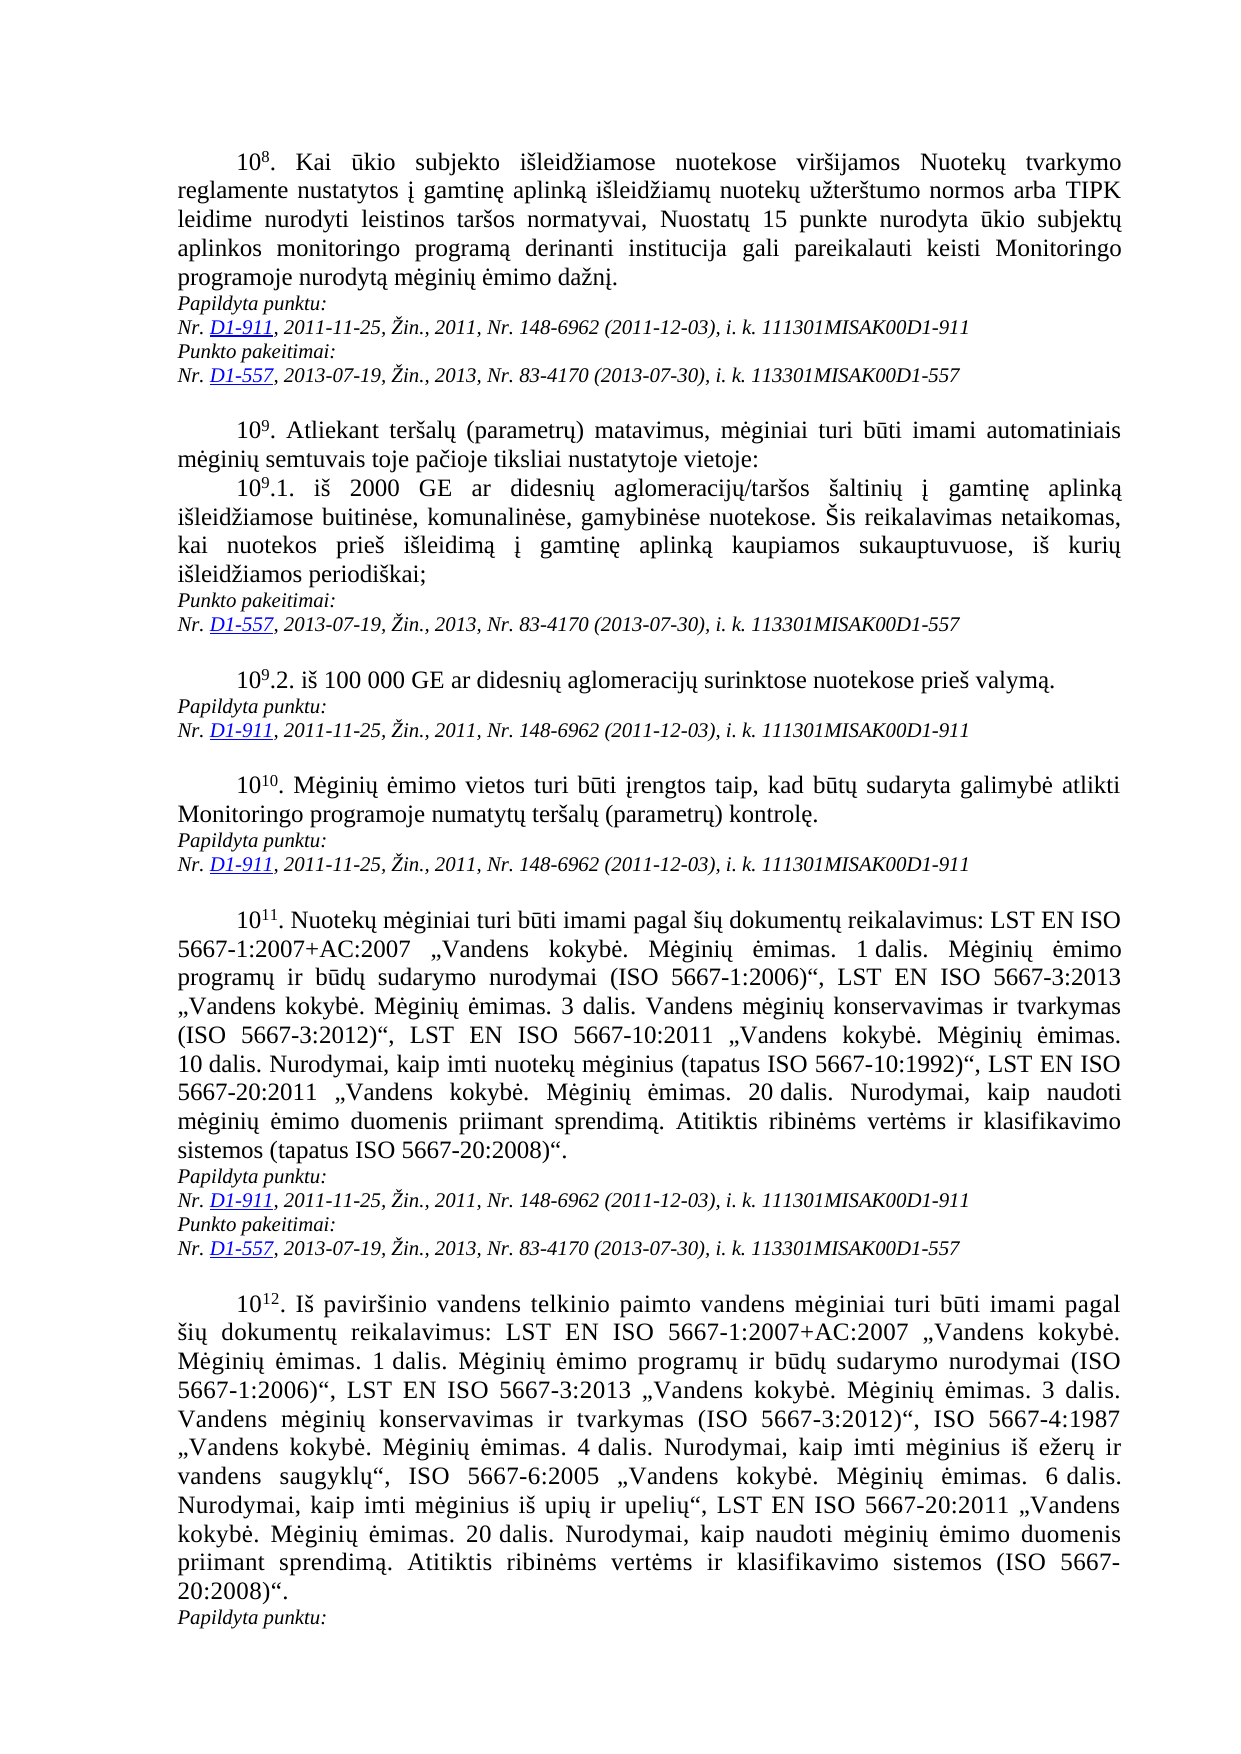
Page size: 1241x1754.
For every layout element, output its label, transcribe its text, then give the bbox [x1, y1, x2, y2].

text Papildyta punktu: [177, 1605, 1122, 1629]
text Punkto pakeitimai: [177, 588, 1122, 612]
text 1010. Mėginių ėmimo vietos turi būti įrengtos taip, kad būtų sudaryta galimybė atlikti Monitoringo programoje numatytų teršalų (parametrų) kontrolę. [177, 771, 1122, 828]
text Nr. D1-557, 2013-07-19, Žin., 2013, Nr. 83-4170 (2013-07-30), i. k. 113301MISAK00D1-557 [177, 612, 1122, 636]
text Nr. D1-911, 2011-11-25, Žin., 2011, Nr. 148-6962 (2011-12-03), i. k. 111301MISAK00D1-911 [177, 315, 1122, 339]
text Punkto pakeitimai: [177, 1212, 1122, 1236]
text Nr. D1-557, 2013-07-19, Žin., 2013, Nr. 83-4170 (2013-07-30), i. k. 113301MISAK00D1-557 [177, 1236, 1122, 1260]
text Papildyta punktu: [177, 694, 1122, 718]
text Papildyta punktu: [177, 291, 1122, 315]
text Papildyta punktu: [177, 828, 1122, 852]
text Papildyta punktu: [177, 1164, 1122, 1188]
text Nr. D1-557, 2013-07-19, Žin., 2013, Nr. 83-4170 (2013-07-30), i. k. 113301MISAK00D1-557 [177, 363, 1122, 387]
text 108. Kai ūkio subjekto išleidžiamose nuotekose viršijamos Nuotekų tvarkymo reglamente nustatytos į gamtinę aplinką išleidžiamų nuotekų užterštumo normos arba TIPK leidime nurodyti leistinos taršos normatyvai, Nuostatų 15 punkte nurodyta ūkio subjektų aplinkos monitoringo programą derinanti institucija gali pareikalauti keisti Monitoringo programoje nurodytą mėginių ėmimo dažnį. [177, 147, 1122, 291]
text Nr. D1-911, 2011-11-25, Žin., 2011, Nr. 148-6962 (2011-12-03), i. k. 111301MISAK00D1-911 [177, 718, 1122, 742]
text 109.2. iš 100 000 GE ar didesnių aglomeracijų surinktose nuotekose prieš valymą. [177, 665, 1122, 694]
text 1012. Iš paviršinio vandens telkinio paimto vandens mėginiai turi būti imami pagal šių dokumentų reikalavimus: LST EN ISO 5667-1:2007+AC:2007 „Vandens kokybė. Mėginių ėmimas. 1 dalis. Mėginių ėmimo programų ir būdų sudarymo nurodymai (ISO 5667-1:2006)“, LST EN ISO 5667-3:2013 „Vandens kokybė. Mėginių ėmimas. 3 dalis. Vandens mėginių konservavimas ir tvarkymas (ISO 5667-3:2012)“, ISO 5667-4:1987 „Vandens kokybė. Mėginių ėmimas. 4 dalis. Nurodymai, kaip imti mėginius iš ežerų ir vandens saugyklų“, ISO 5667-6:2005 „Vandens kokybė. Mėginių ėmimas. 6 dalis. Nurodymai, kaip imti mėginius iš upių ir upelių“, LST EN ISO 5667-20:2011 „Vandens kokybė. Mėginių ėmimas. 20 dalis. Nurodymai, kaip naudoti mėginių ėmimo duomenis priimant sprendimą. Atitiktis ribinėms vertėms ir klasifikavimo sistemos (ISO 5667-20:2008)“. [177, 1289, 1122, 1605]
text 109. Atliekant teršalų (parametrų) matavimus, mėginiai turi būti imami automatiniais mėginių semtuvais toje pačioje tiksliai nustatytoje vietoje: [177, 416, 1122, 473]
text 109.1. iš 2000 GE ar didesnių aglomeracijų/taršos šaltinių į gamtinę aplinką išleidžiamose buitinėse, komunalinėse, gamybinėse nuotekose. Šis reikalavimas netaikomas, kai nuotekos prieš išleidimą į gamtinę aplinką kaupiamos sukauptuvuose, iš kurių išleidžiamos periodiškai; [177, 473, 1122, 588]
text 1011. Nuotekų mėginiai turi būti imami pagal šių dokumentų reikalavimus: LST EN ISO 5667-1:2007+AC:2007 „Vandens kokybė. Mėginių ėmimas. 1 dalis. Mėginių ėmimo programų ir būdų sudarymo nurodymai (ISO 5667-1:2006)“, LST EN ISO 5667-3:2013 „Vandens kokybė. Mėginių ėmimas. 3 dalis. Vandens mėginių konservavimas ir tvarkymas (ISO 5667-3:2012)“, LST EN ISO 5667-10:2011 „Vandens kokybė. Mėginių ėmimas. 10 dalis. Nurodymai, kaip imti nuotekų mėginius (tapatus ISO 5667-10:1992)“, LST EN ISO 5667-20:2011 „Vandens kokybė. Mėginių ėmimas. 20 dalis. Nurodymai, kaip naudoti mėginių ėmimo duomenis priimant sprendimą. Atitiktis ribinėms vertėms ir klasifikavimo sistemos (tapatus ISO 5667-20:2008)“. [177, 905, 1122, 1164]
text Nr. D1-911, 2011-11-25, Žin., 2011, Nr. 148-6962 (2011-12-03), i. k. 111301MISAK00D1-911 [177, 1188, 1122, 1212]
text Nr. D1-911, 2011-11-25, Žin., 2011, Nr. 148-6962 (2011-12-03), i. k. 111301MISAK00D1-911 [177, 852, 1122, 876]
text Punkto pakeitimai: [177, 339, 1122, 363]
